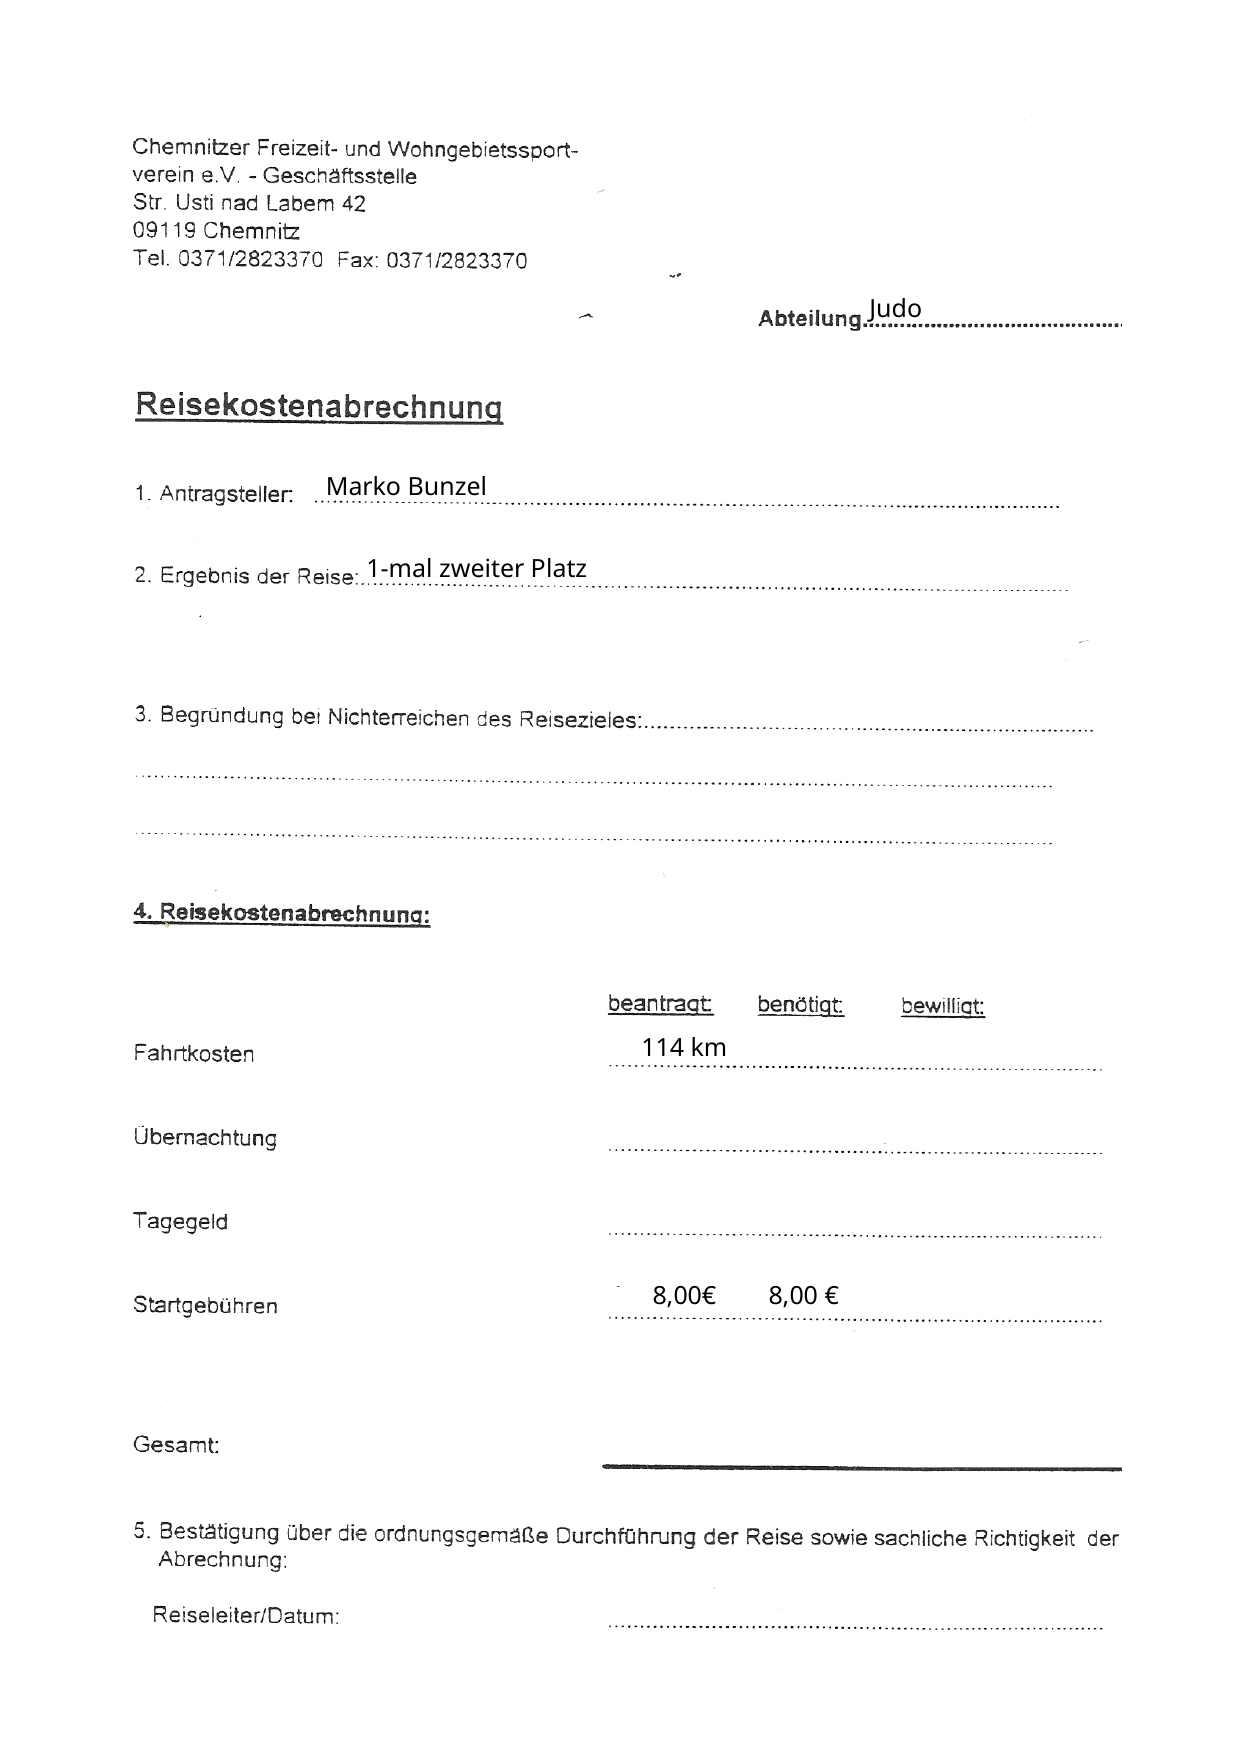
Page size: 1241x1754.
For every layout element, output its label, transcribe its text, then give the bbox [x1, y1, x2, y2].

table_cell [118, 1152, 606, 1234]
table_cell [118, 1069, 606, 1152]
table_cell [641, 591, 1120, 732]
table_cell [118, 1234, 606, 1317]
table_cell [118, 508, 360, 591]
table_cell [118, 591, 641, 732]
table_cell 8,00€ [606, 1234, 762, 1317]
table_cell [118, 331, 320, 508]
table_cell Marko Bunzel [320, 331, 1120, 508]
table_cell [606, 1069, 762, 1152]
table_cell 8,00 € [763, 1234, 899, 1317]
table_cell [118, 1016, 606, 1069]
table_cell [899, 1234, 1120, 1317]
table_cell [763, 1069, 899, 1152]
table_header Judo [863, 118, 1120, 331]
table_cell [899, 1152, 1120, 1234]
table_cell [118, 839, 1120, 1016]
table_cell [899, 1016, 1120, 1069]
picture [118, 118, 1122, 1636]
table_cell [899, 1069, 1120, 1152]
table_cell [606, 1152, 762, 1234]
table_header [118, 118, 863, 331]
table_cell [118, 733, 1120, 786]
table_cell 114 km [606, 1016, 762, 1069]
table_cell 1-mal zweiter Platz [360, 508, 1120, 591]
table_cell [763, 1152, 899, 1234]
table_cell [118, 1317, 1120, 1465]
table_cell [118, 786, 1120, 839]
table_cell [763, 1016, 899, 1069]
